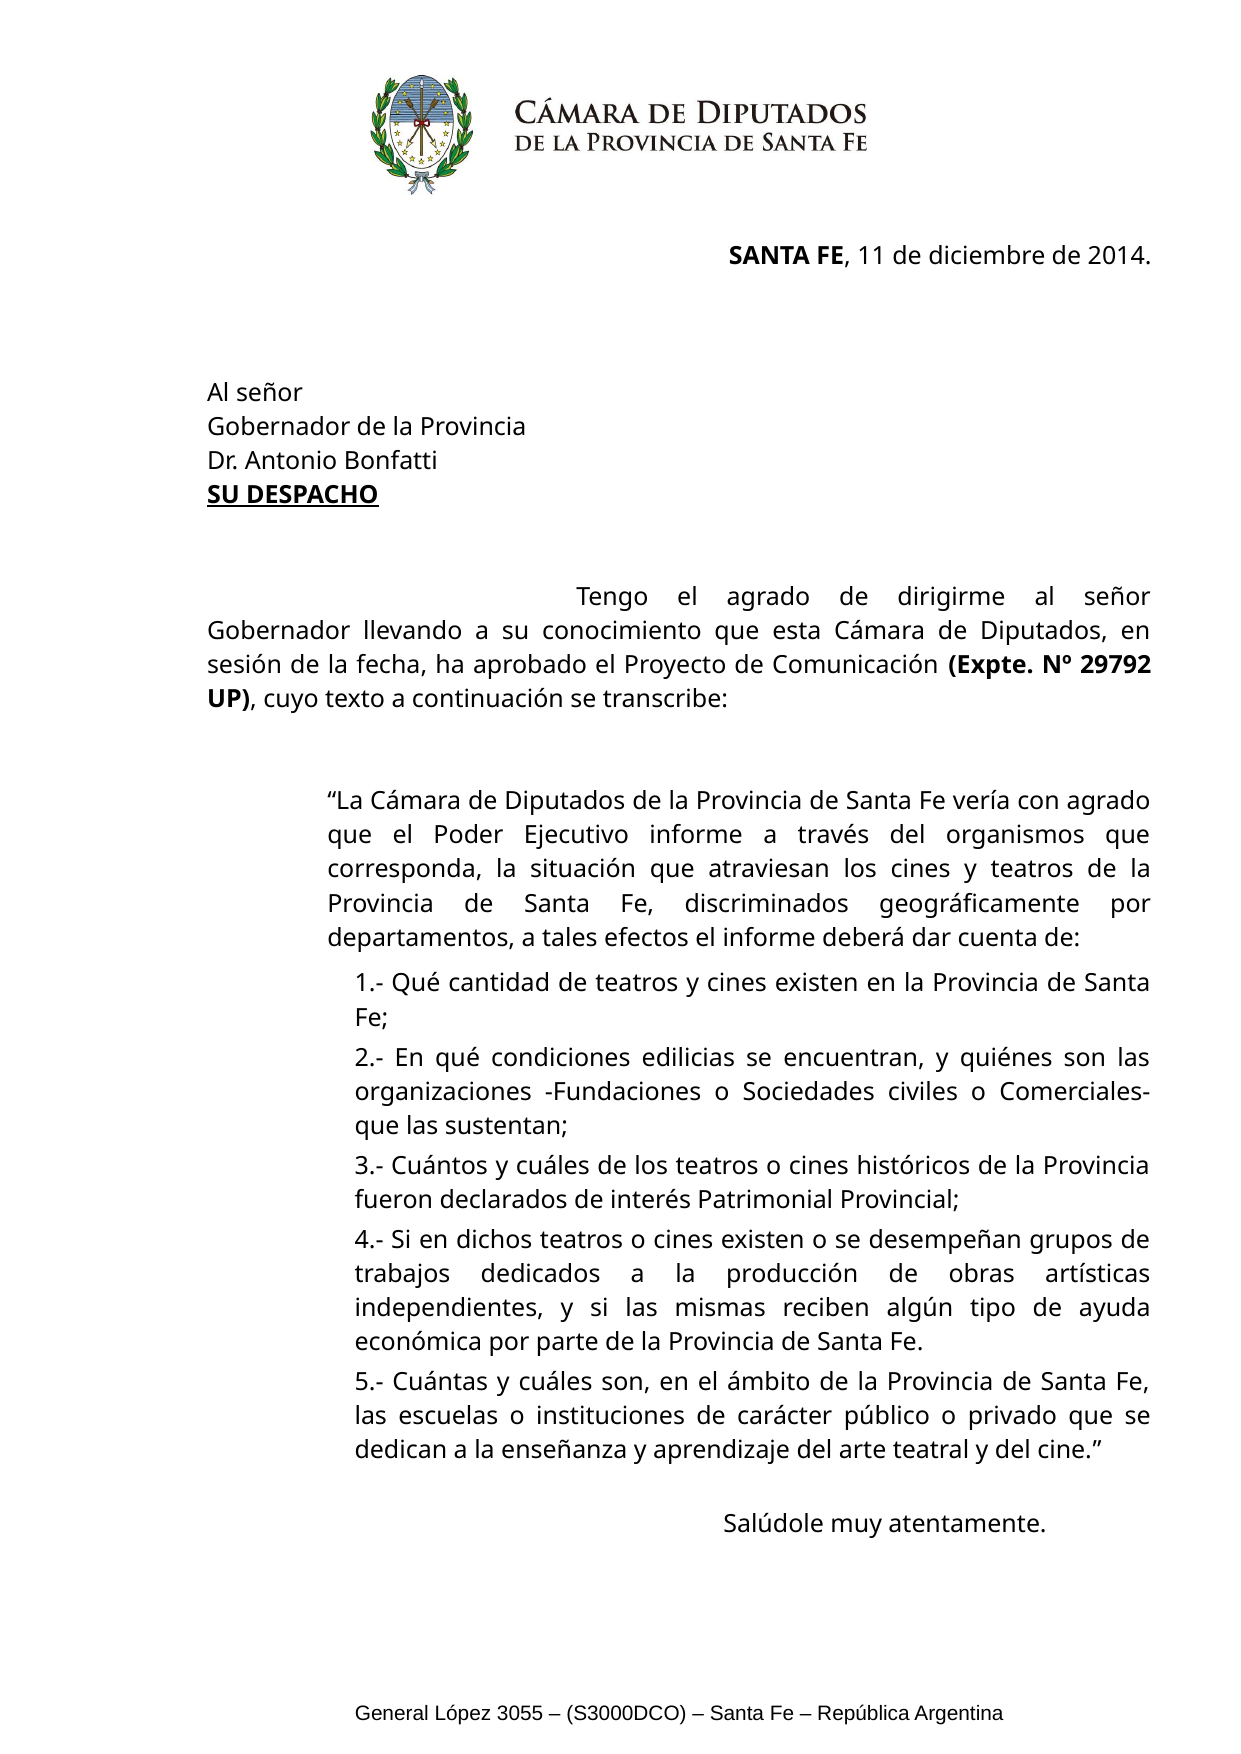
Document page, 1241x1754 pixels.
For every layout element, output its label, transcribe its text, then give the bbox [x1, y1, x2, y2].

text SU DESPACHO [207, 476, 1152, 511]
text Salúdole muy atentamente. [649, 1506, 1152, 1540]
text Gobernador de la Provincia [207, 408, 1152, 442]
text Al señor [207, 374, 1152, 408]
text Tengo el agrado de dirigirme al señor Gobernador llevando a su conocimiento que esta Cámara de Diputados, en sesión de la fecha, ha aprobado el Proyecto de Comunicación (Expte. Nº 29792 UP), cuyo texto a continuación se transcribe: [207, 579, 1152, 715]
text SANTA FE, 11 de diciembre de 2014. [207, 238, 1152, 272]
text Dr. Antonio Bonfatti [207, 442, 1152, 476]
text 1.- Qué cantidad de teatros y cines existen en la Provincia de Santa Fe; [354, 965, 1152, 1033]
text “La Cámara de Diputados de la Provincia de Santa Fe vería con agrado que el Poder Ejecutivo informe a través del organismos que corresponda, la situación que atraviesan los cines y teatros de la Provincia de Santa Fe, discriminados geográﬁcamente por departamentos, a tales efectos el informe deberá dar cuenta de: [327, 783, 1152, 953]
text 4.- Si en dichos teatros o cines existen o se desempeñan grupos de trabajos dedicados a la producción de obras artísticas independientes, y si las mismas reciben algún tipo de ayuda económica por parte de la Provincia de Santa Fe. [354, 1221, 1152, 1358]
text 2.- En qué condiciones edilicias se encuentran, y quiénes son las organizaciones -Fundaciones o Sociedades civiles o Comerciales- que las sustentan; [354, 1039, 1152, 1141]
picture [370, 75, 867, 199]
text 5.- Cuántas y cuáles son, en el ámbito de la Provincia de Santa Fe, las escuelas o instituciones de carácter público o privado que se dedican a la enseñanza y aprendizaje del arte teatral y del cine.” [354, 1363, 1152, 1466]
text 3.- Cuántos y cuáles de los teatros o cines históricos de la Provincia fueron declarados de interés Patrimonial Provincial; [354, 1147, 1152, 1215]
